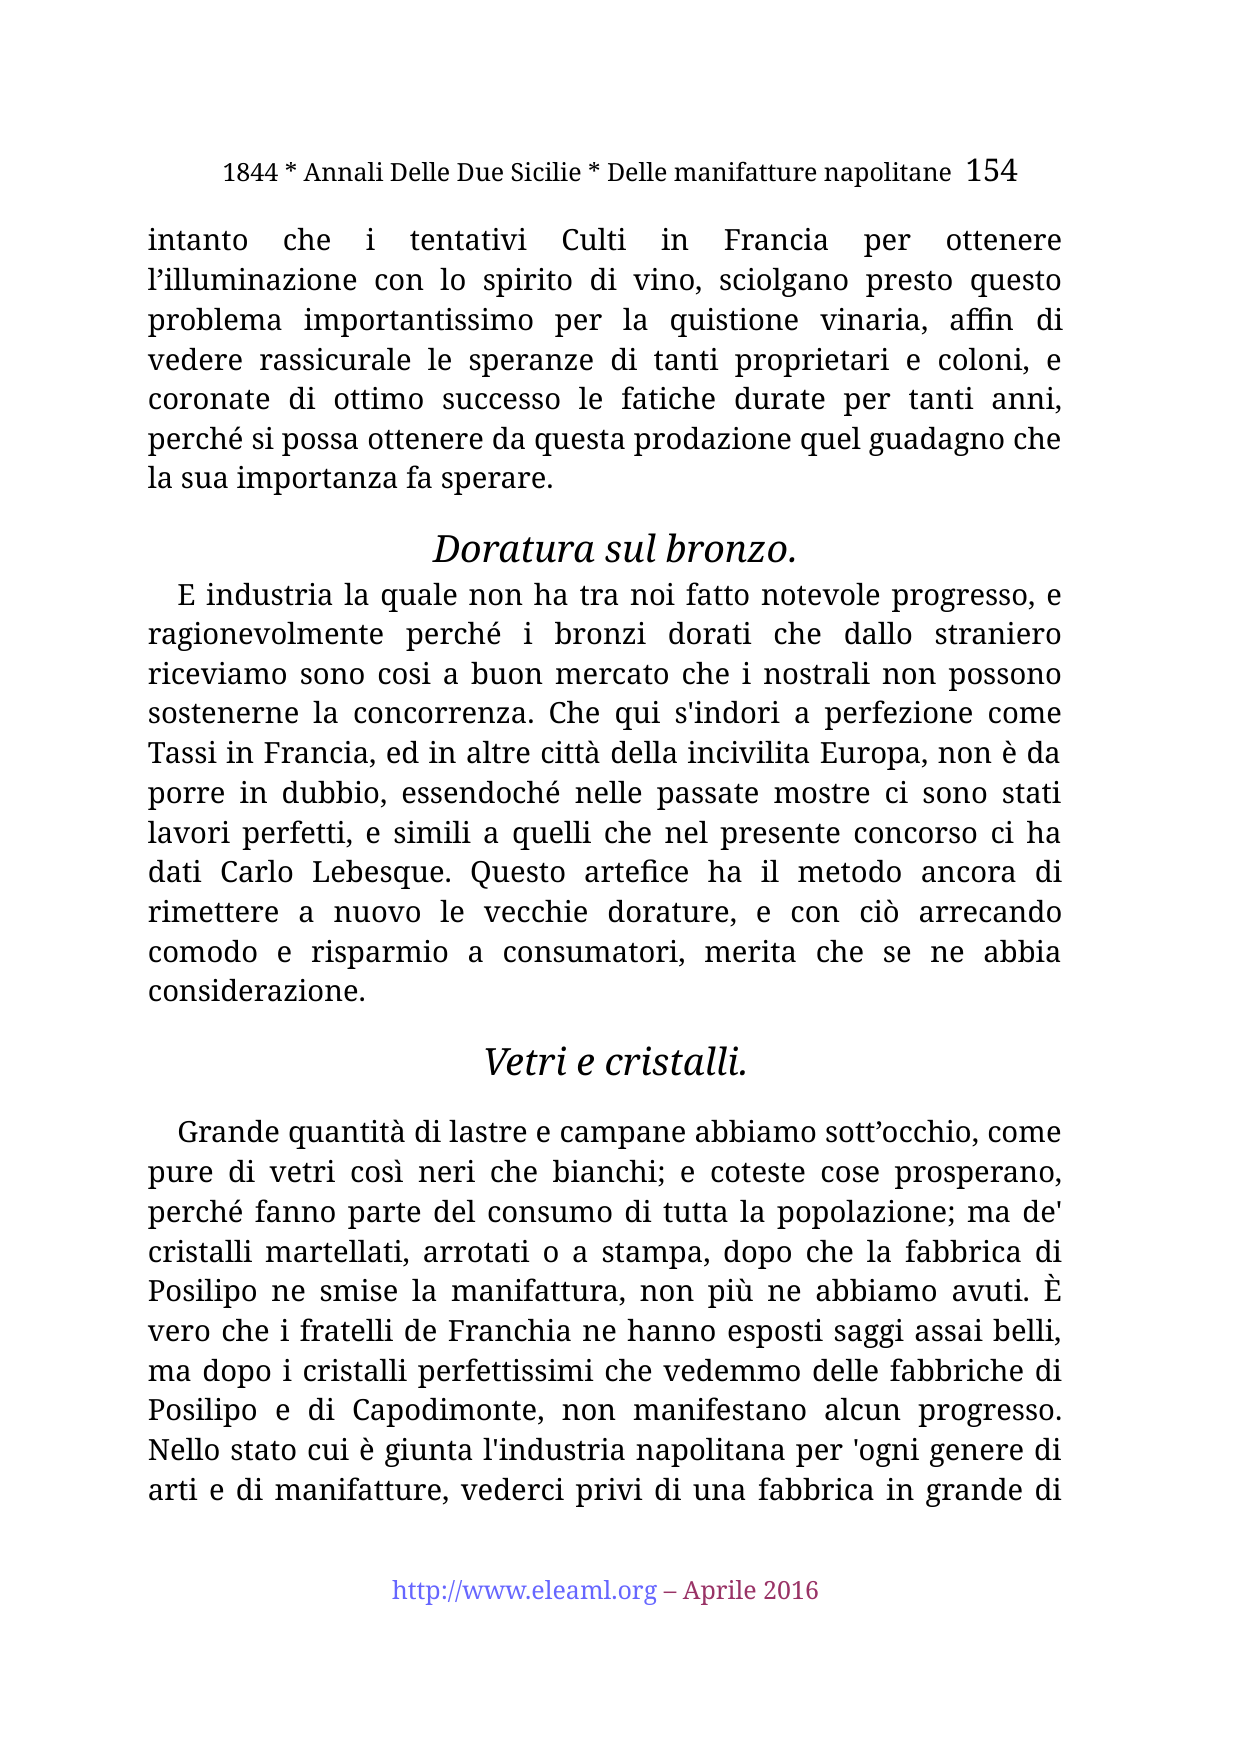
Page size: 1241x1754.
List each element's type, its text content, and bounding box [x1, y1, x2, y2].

text intanto che i tentativi Culti in Francia per ottenere l’illuminazione con lo spirito di vino, sciolgano presto questo problema importantissimo per la quistione vinaria, affin di vedere rassicurale le speranze di tanti proprietari e coloni, e coronate di ottimo successo le fatiche durate per tanti anni, perché si possa ottenere da questa prodazione quel guadagno che la sua importanza fa sperare. [148, 220, 1063, 497]
text Vetri e cristalli. [148, 1036, 1063, 1087]
text Grande quantità di lastre e campane abbiamo sott’occhio, come pure di vetri così neri che bianchi; e coteste cose prosperano, perché fanno parte del consumo di tutta la popolazione; ma de' cristalli martellati, arrotati o a stampa, dopo che la fabbrica di Posilipo ne smise la manifattura, non più ne abbiamo avuti. È vero che i fratelli de Franchia ne hanno esposti saggi assai belli, ma dopo i cristalli perfettissimi che vedemmo delle fabbriche di Posilipo e di Capodimonte, non manifestano alcun progresso. Nello stato cui è giunta l'industria napolitana per 'ogni genere di arti e di manifatture, vederci privi di una fabbrica in grande di [148, 1112, 1063, 1509]
text Doratura sul bronzo. [148, 523, 1063, 574]
text E industria la quale non ha tra noi fatto notevole progresso, e ragionevolmente perché i bronzi dorati che dallo straniero riceviamo sono cosi a buon mercato che i nostrali non possono sostenerne la concorrenza. Che qui s'indori a perfezione come Tassi in Francia, ed in altre città della incivilita Europa, non è da porre in dubbio, essendoché nelle passate mostre ci sono stati lavori perfetti, e simili a quelli che nel presente concorso ci ha dati Carlo Lebesque. Questo artefice ha il metodo ancora di rimettere a nuovo le vecchie dorature, e con ciò arrecando comodo e risparmio a consumatori, merita che se ne abbia considerazione. [148, 574, 1063, 1010]
